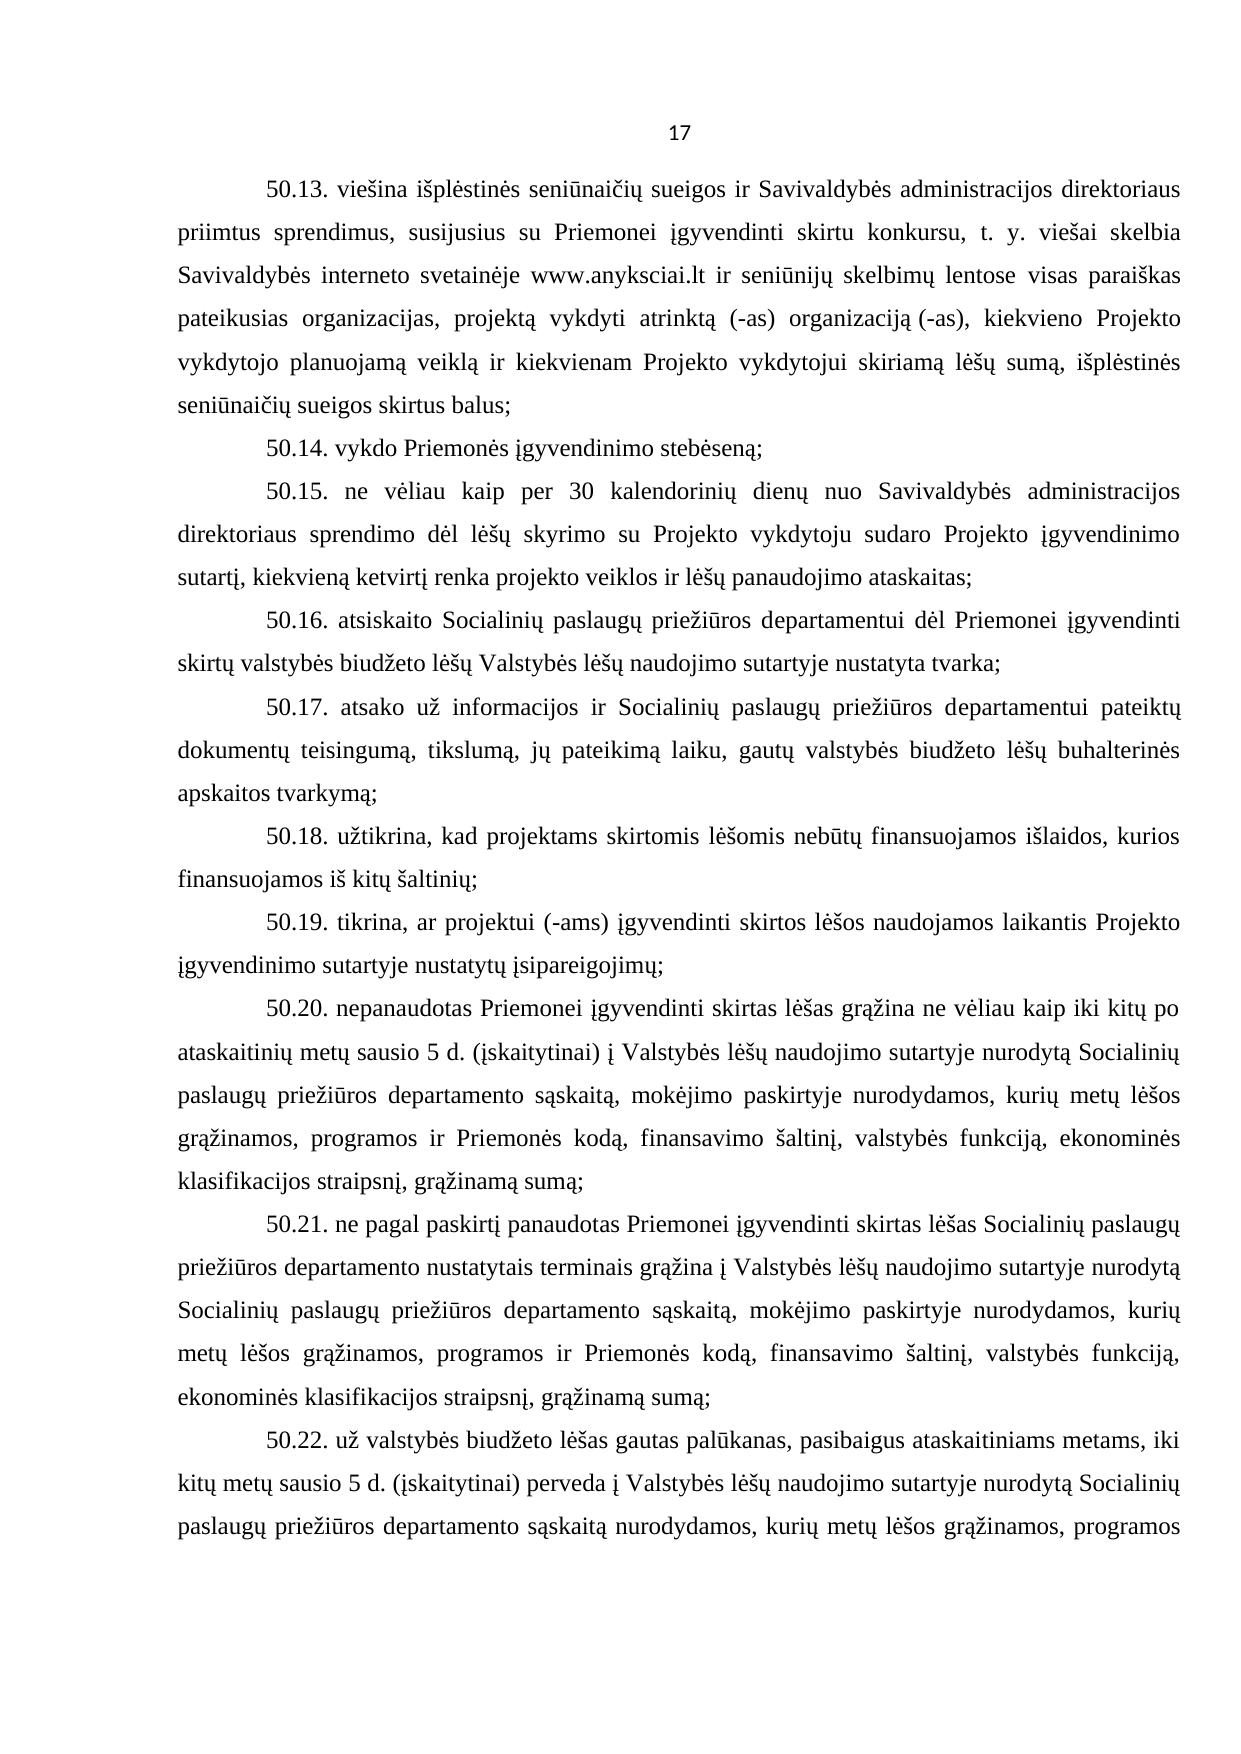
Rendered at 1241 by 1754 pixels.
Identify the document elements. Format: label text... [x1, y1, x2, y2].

text 50.13. viešina išplėstinės seniūnaičių sueigos ir Savivaldybės administracijos direktoriaus priimtus sprendimus, susijusius su Priemonei įgyvendinti skirtu konkursu, t. y. viešai skelbia Savivaldybės interneto svetainėje www.anyksciai.lt ir seniūnijų skelbimų lentose visas paraiškas pateikusias organizacijas, projektą vykdyti atrinktą (-as) organizaciją (‑as), kiekvieno Projekto vykdytojo planuojamą veiklą ir kiekvienam Projekto vykdytojui skiriamą lėšų sumą, išplėstinės seniūnaičių sueigos skirtus balus; [177, 174, 1181, 418]
text 50.15. ne vėliau kaip per 30 kalendorinių dienų nuo Savivaldybės administracijos direktoriaus sprendimo dėl lėšų skyrimo su Projekto vykdytoju sudaro Projekto įgyvendinimo sutartį, kiekvieną ketvirtį renka projekto veiklos ir lėšų panaudojimo ataskaitas; [177, 476, 1181, 591]
text 50.14. vykdo Priemonės įgyvendinimo stebėseną; [177, 433, 1181, 462]
text 50.21. ne pagal paskirtį panaudotas Priemonei įgyvendinti skirtas lėšas Socialinių paslaugų priežiūros departamento nustatytais terminais grąžina į Valstybės lėšų naudojimo sutartyje nurodytą Socialinių paslaugų priežiūros departamento sąskaitą, mokėjimo paskirtyje nurodydamos, kurių metų lėšos grąžinamos, programos ir Priemonės kodą, finansavimo šaltinį, valstybės funkciją, ekonominės klasifikacijos straipsnį, grąžinamą sumą; [177, 1209, 1181, 1410]
text 50.17. atsako už informacijos ir Socialinių paslaugų priežiūros departamentui pateiktų dokumentų teisingumą, tikslumą, jų pateikimą laiku, gautų valstybės biudžeto lėšų buhalterinės apskaitos tvarkymą; [177, 692, 1181, 807]
text 50.22. už valstybės biudžeto lėšas gautas palūkanas, pasibaigus ataskaitiniams metams, iki kitų metų sausio 5 d. (įskaitytinai) perveda į Valstybės lėšų naudojimo sutartyje nurodytą Socialinių paslaugų priežiūros departamento sąskaitą nurodydamos, kurių metų lėšos grąžinamos, programos [177, 1425, 1181, 1540]
text 50.18. užtikrina, kad projektams skirtomis lėšomis nebūtų finansuojamos išlaidos, kurios finansuojamos iš kitų šaltinių; [177, 821, 1181, 893]
text 50.19. tikrina, ar projektui (-ams) įgyvendinti skirtos lėšos naudojamos laikantis Projekto įgyvendinimo sutartyje nustatytų įsipareigojimų; [177, 907, 1181, 979]
text 50.16. atsiskaito Socialinių paslaugų priežiūros departamentui dėl Priemonei įgyvendinti skirtų valstybės biudžeto lėšų Valstybės lėšų naudojimo sutartyje nustatyta tvarka; [177, 605, 1181, 677]
text 50.20. nepanaudotas Priemonei įgyvendinti skirtas lėšas grąžina ne vėliau kaip iki kitų po ataskaitinių metų sausio 5 d. (įskaitytinai) į Valstybės lėšų naudojimo sutartyje nurodytą Socialinių paslaugų priežiūros departamento sąskaitą, mokėjimo paskirtyje nurodydamos, kurių metų lėšos grąžinamos, programos ir Priemonės kodą, finansavimo šaltinį, valstybės funkciją, ekonominės klasifikacijos straipsnį, grąžinamą sumą; [177, 993, 1181, 1195]
